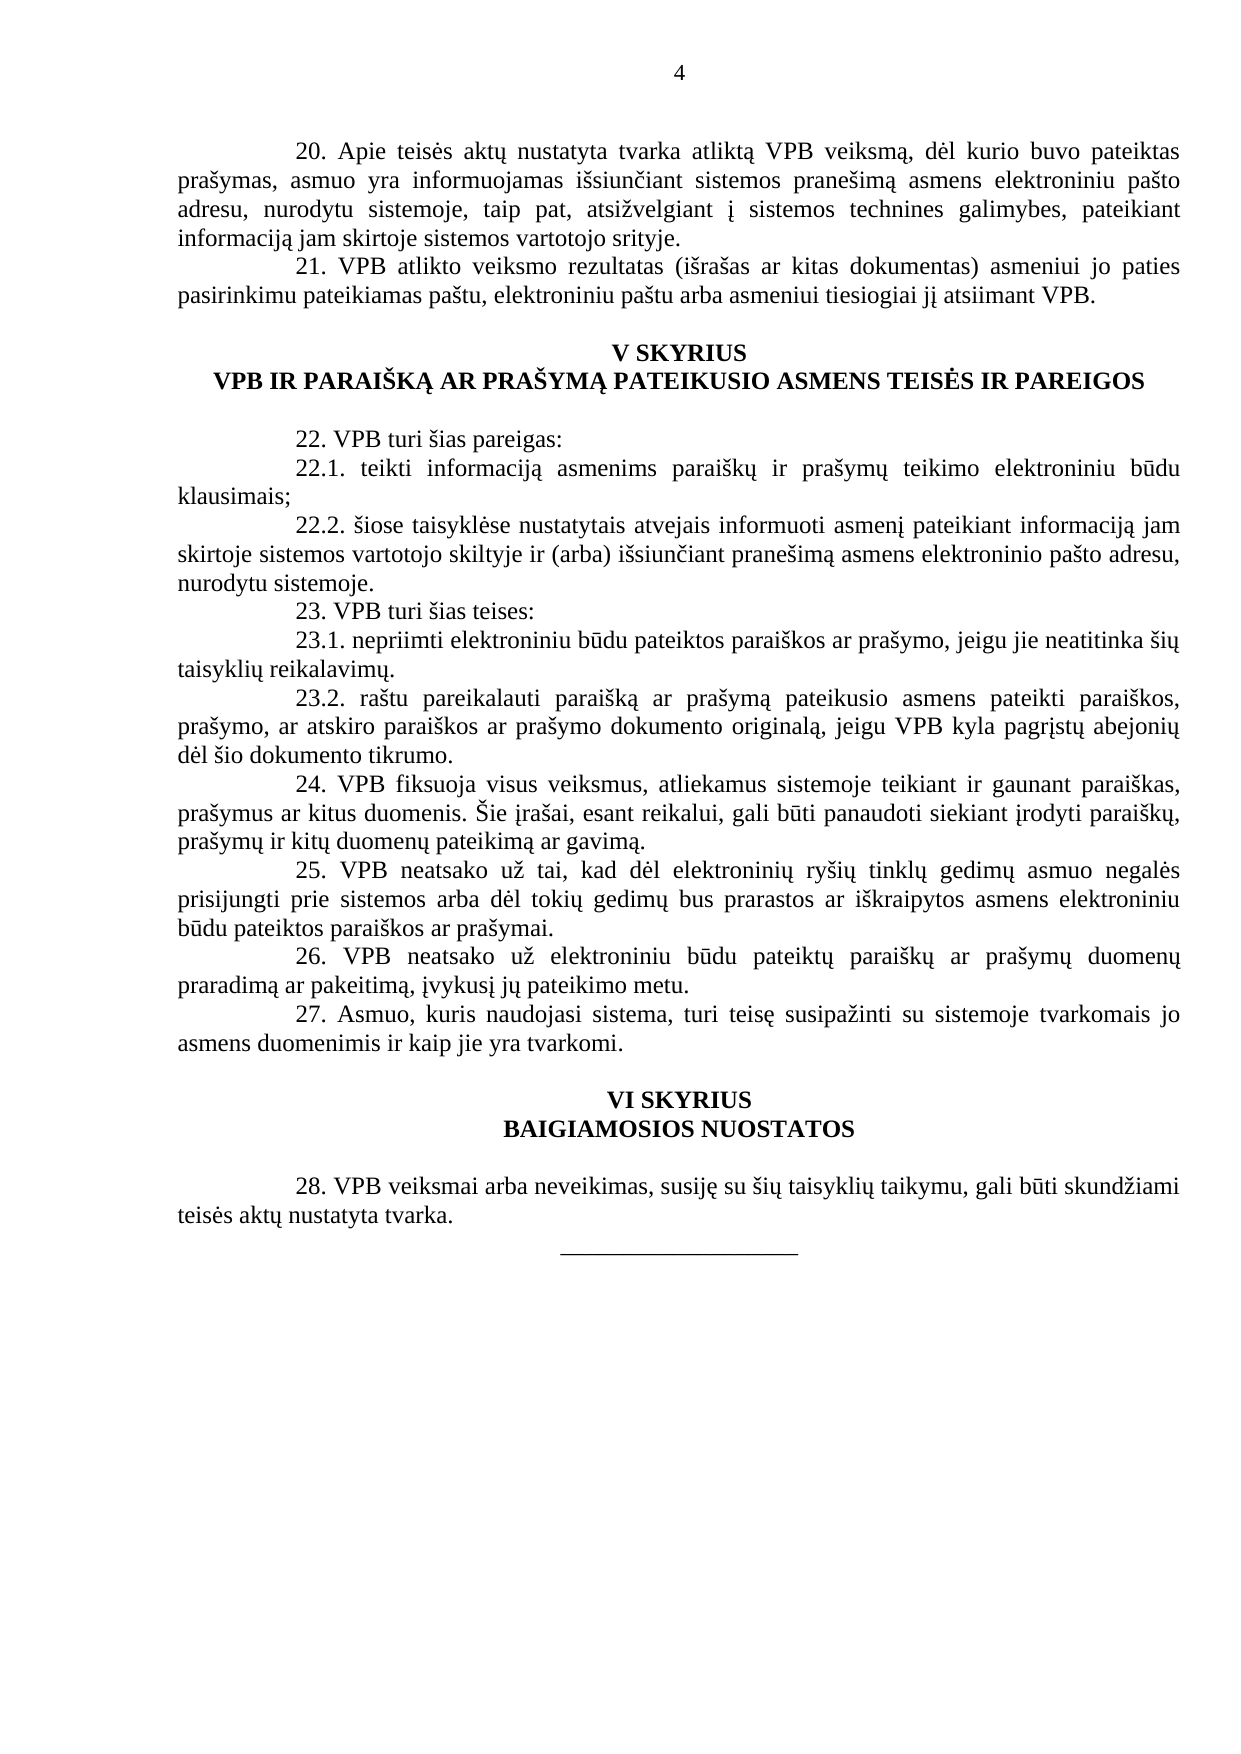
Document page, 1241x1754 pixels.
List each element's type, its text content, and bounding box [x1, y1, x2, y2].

text 20. Apie teisės aktų nustatyta tvarka atliktą VPB veiksmą, dėl kurio buvo pateiktas prašymas, asmuo yra informuojamas išsiunčiant sistemos pranešimą asmens elektroniniu pašto adresu, nurodytu sistemoje, taip pat, atsižvelgiant į sistemos technines galimybes, pateikiant informaciją jam skirtoje sistemos vartotojo srityje. [177, 136, 1181, 251]
text 22.2. šiose taisyklėse nustatytais atvejais informuoti asmenį pateikiant informaciją jam skirtoje sistemos vartotojo skiltyje ir (arba) išsiunčiant pranešimą asmens elektroninio pašto adresu, nurodytu sistemoje. [177, 510, 1181, 596]
text 28. VPB veiksmai arba neveikimas, susiję su šių taisyklių taikymu, gali būti skundžiami teisės aktų nustatyta tvarka. [177, 1171, 1181, 1229]
text VI SKYRIUS [177, 1085, 1181, 1114]
text 21. VPB atlikto veiksmo rezultatas (išrašas ar kitas dokumentas) asmeniui jo paties pasirinkimu pateikiamas paštu, elektroniniu paštu arba asmeniui tiesiogiai jį atsiimant VPB. [177, 251, 1181, 309]
text 24. VPB fiksuoja visus veiksmus, atliekamus sistemoje teikiant ir gaunant paraiškas, prašymus ar kitus duomenis. Šie įrašai, esant reikalui, gali būti panaudoti siekiant įrodyti paraiškų, prašymų ir kitų duomenų pateikimą ar gavimą. [177, 769, 1181, 855]
text 23. VPB turi šias teises: [177, 596, 1181, 625]
text 25. VPB neatsako už tai, kad dėl elektroninių ryšių tinklų gedimų asmuo negalės prisijungti prie sistemos arba dėl tokių gedimų bus prarastos ar iškraipytos asmens elektroniniu būdu pateiktos paraiškos ar prašymai. [177, 855, 1181, 941]
text 23.1. nepriimti elektroniniu būdu pateiktos paraiškos ar prašymo, jeigu jie neatitinka šių taisyklių reikalavimų. [177, 625, 1181, 683]
text 27. Asmuo, kuris naudojasi sistema, turi teisę susipažinti su sistemoje tvarkomais jo asmens duomenimis ir kaip jie yra tvarkomi. [177, 999, 1181, 1056]
text BAIGIAMOSIOS NUOSTATOS [177, 1114, 1181, 1143]
text 22. VPB turi šias pareigas: [177, 424, 1181, 453]
text 22.1. teikti informaciją asmenims paraiškų ir prašymų teikimo elektroniniu būdu klausimais; [177, 453, 1181, 510]
text V SKYRIUS [177, 338, 1181, 366]
text ___________________ [177, 1229, 1181, 1258]
text 26. VPB neatsako už elektroniniu būdu pateiktų paraiškų ar prašymų duomenų praradimą ar pakeitimą, įvykusį jų pateikimo metu. [177, 941, 1181, 999]
text VPB IR PARAIŠKĄ AR PRAŠYMĄ PATEIKUSIO ASMENS TEISĖS IR PAREIGOS [177, 366, 1181, 395]
text 23.2. raštu pareikalauti paraišką ar prašymą pateikusio asmens pateikti paraiškos, prašymo, ar atskiro paraiškos ar prašymo dokumento originalą, jeigu VPB kyla pagrįstų abejonių dėl šio dokumento tikrumo. [177, 683, 1181, 769]
